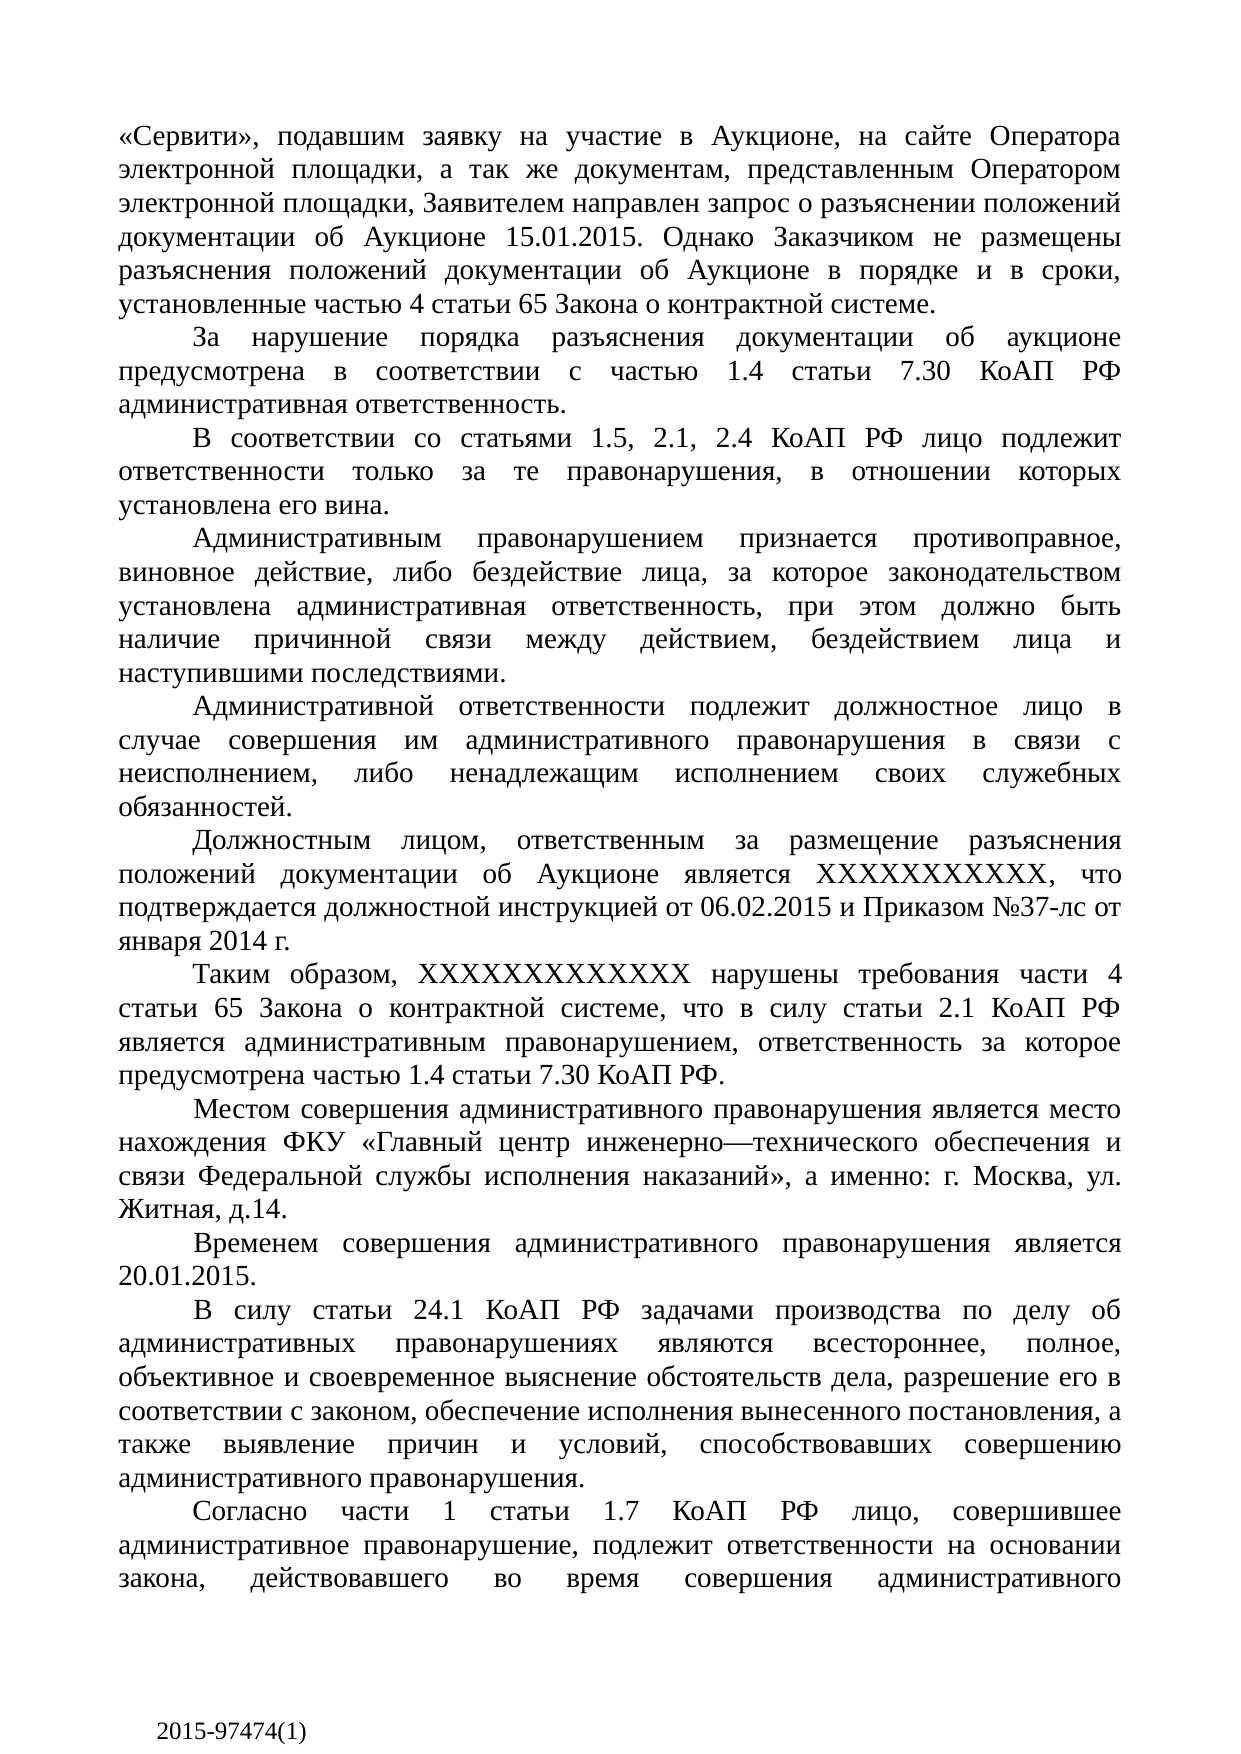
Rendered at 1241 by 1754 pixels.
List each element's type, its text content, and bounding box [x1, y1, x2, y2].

text «Сервити», подавшим заявку на участие в Аукционе, на сайте Оператора электронной площадки, а так же документам, представленным Оператором электронной площадки, Заявителем направлен запрос о разъяснении положений документации об Аукционе 15.01.2015. Однако Заказчиком не размещены разъяснения положений документации об Аукционе в порядке и в сроки, установленные частью 4 статьи 65 Закона о контрактной системе. [118, 118, 1122, 319]
text В силу статьи 24.1 КоАП РФ задачами производства по делу об административных правонарушениях являются всестороннее, полное, объективное и своевременное выяснение обстоятельств дела, разрешение его в соответствии с законом, обеспечение исполнения вынесенного постановления, а также выявление причин и условий, способствовавших совершению административного правонарушения. [118, 1292, 1122, 1493]
text Административным правонарушением признается противоправное, виновное действие, либо бездействие лица, за которое законодательством установлена административная ответственность, при этом должно быть наличие причинной связи между действием, бездействием лица и наступившими последствиями. [118, 521, 1122, 688]
text Временем совершения административного правонарушения является 20.01.2015. [118, 1225, 1122, 1292]
text Должностным лицом, ответственным за размещение разъяснения положений документации об Аукционе является XXXXXXXXXXX, что подтверждается должностной инструкцией от 06.02.2015 и Приказом №37-лс от января 2014 г. [118, 822, 1122, 957]
text В соответствии со статьями 1.5, 2.1, 2.4 КоАП РФ лицо подлежит ответственности только за те правонарушения, в отношении которых установлена его вина. [118, 420, 1122, 521]
text Местом совершения административного правонарушения является место нахождения ФКУ «Главный центр инженерно—технического обеспечения и связи Федеральной службы исполнения наказаний», а именно: г. Москва, ул. Житная, д.14. [118, 1091, 1122, 1225]
text Согласно части 1 статьи 1.7 КоАП РФ лицо, совершившее административное правонарушение, подлежит ответственности на основании закона, действовавшего во время совершения административного [118, 1493, 1122, 1594]
text Таким образом, XXXXXXXXXXXXX нарушены требования части 4 статьи 65 Закона о контрактной системе, что в силу статьи 2.1 КоАП РФ является административным правонарушением, ответственность за которое предусмотрена частью 1.4 статьи 7.30 КоАП РФ. [118, 957, 1122, 1091]
text За нарушение порядка разъяснения документации об аукционе предусмотрена в соответствии с частью 1.4 статьи 7.30 КоАП РФ административная ответственность. [118, 319, 1122, 420]
text Административной ответственности подлежит должностное лицо в случае совершения им административного правонарушения в связи с неисполнением, либо ненадлежащим исполнением своих служебных обязанностей. [118, 688, 1122, 822]
